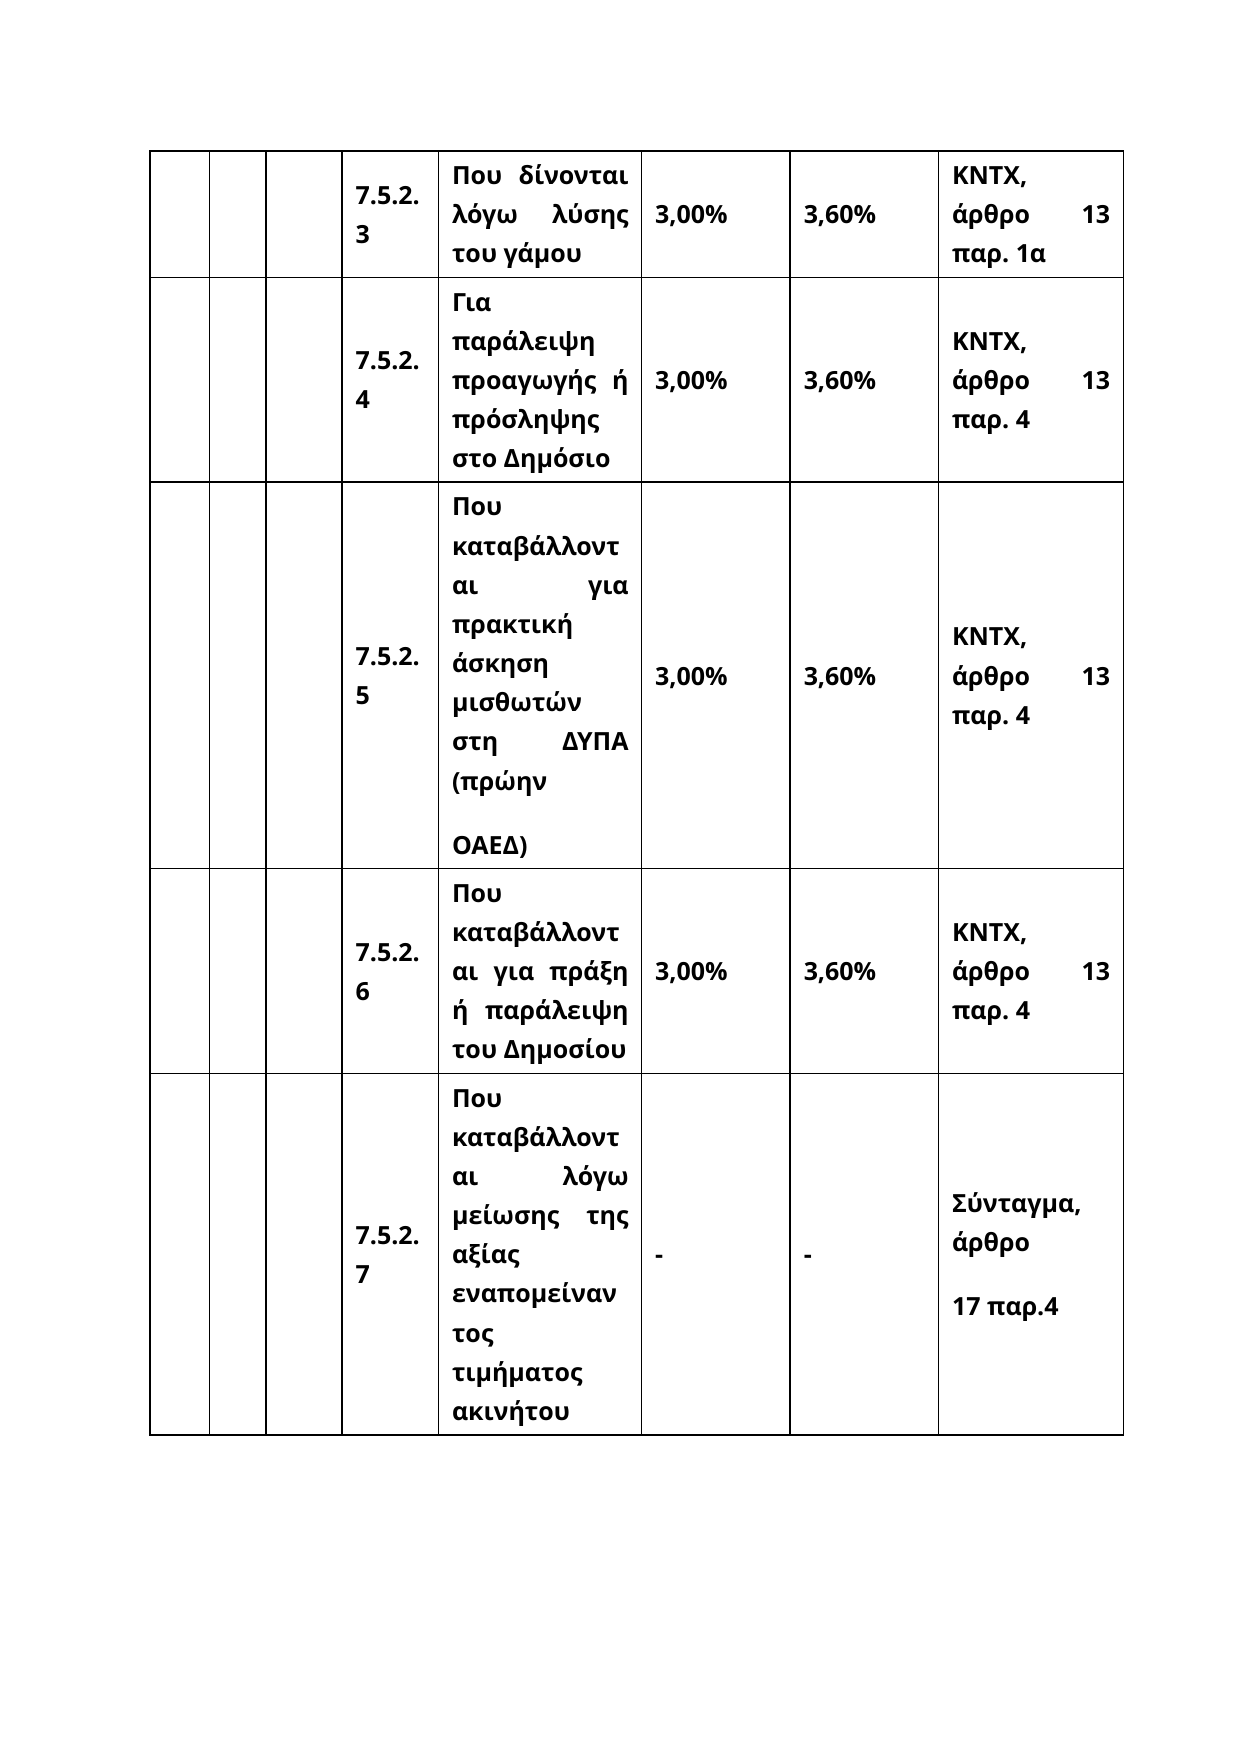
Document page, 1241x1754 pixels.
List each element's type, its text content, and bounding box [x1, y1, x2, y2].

table_cell 3,00% [642, 152, 789, 276]
table_cell 3,60% [791, 483, 938, 868]
table_cell [267, 278, 341, 481]
table_cell 3,60% [791, 152, 938, 276]
table_cell 7.5.2.6 [343, 869, 438, 1072]
table_cell [210, 278, 265, 481]
table_cell ΚΝΤΧ, άρθρο 13 παρ. 4 [939, 278, 1123, 481]
table_cell 7.5.2.3 [343, 152, 438, 276]
table_cell [151, 483, 209, 868]
table_cell 3,60% [791, 278, 938, 481]
table_cell [267, 869, 341, 1072]
table_cell [210, 1074, 265, 1434]
table_cell Που καταβάλλονται για πράξη ή παράλειψη του Δημοσίου [439, 869, 641, 1072]
table_cell [151, 1074, 209, 1434]
table_cell [267, 1074, 341, 1434]
table_cell [267, 483, 341, 868]
table_cell 3,00% [642, 869, 789, 1072]
table_cell ΚΝΤΧ, άρθρο 13 παρ. 4 [939, 869, 1123, 1072]
table_cell [151, 869, 209, 1072]
table_cell 3,00% [642, 278, 789, 481]
table_cell Που δίνονται λόγω λύσης του γάμου [439, 152, 641, 276]
table_cell Που καταβάλλονται λόγω μείωσης της αξίας εναπομείναντος τιμήματος ακινήτου [439, 1074, 641, 1434]
table_cell ΚΝΤΧ, άρθρο 13 παρ. 1α [939, 152, 1123, 276]
table_cell 3,00% [642, 483, 789, 868]
table_cell [210, 869, 265, 1072]
table_cell Που καταβάλλονται για πρακτική άσκηση μισθωτών στη ΔΥΠΑ (πρώην ΟΑΕΔ) [439, 483, 641, 868]
table_cell Για παράλειψη προαγωγής ή πρόσληψης στο Δημόσιο [439, 278, 641, 481]
table_cell 7.5.2.7 [343, 1074, 438, 1434]
table_cell ΚΝΤΧ, άρθρο 13 παρ. 4 [939, 483, 1123, 868]
table_cell 3,60% [791, 869, 938, 1072]
table_cell 7.5.2.4 [343, 278, 438, 481]
table_cell - [791, 1074, 938, 1434]
table_cell [151, 278, 209, 481]
table_cell 7.5.2.5 [343, 483, 438, 868]
table_cell Σύνταγμα, άρθρο 17 παρ.4 [939, 1074, 1123, 1434]
table_cell [267, 152, 341, 276]
table_cell [151, 152, 209, 276]
table_cell [210, 483, 265, 868]
table_cell [210, 152, 265, 276]
table_cell - [642, 1074, 789, 1434]
